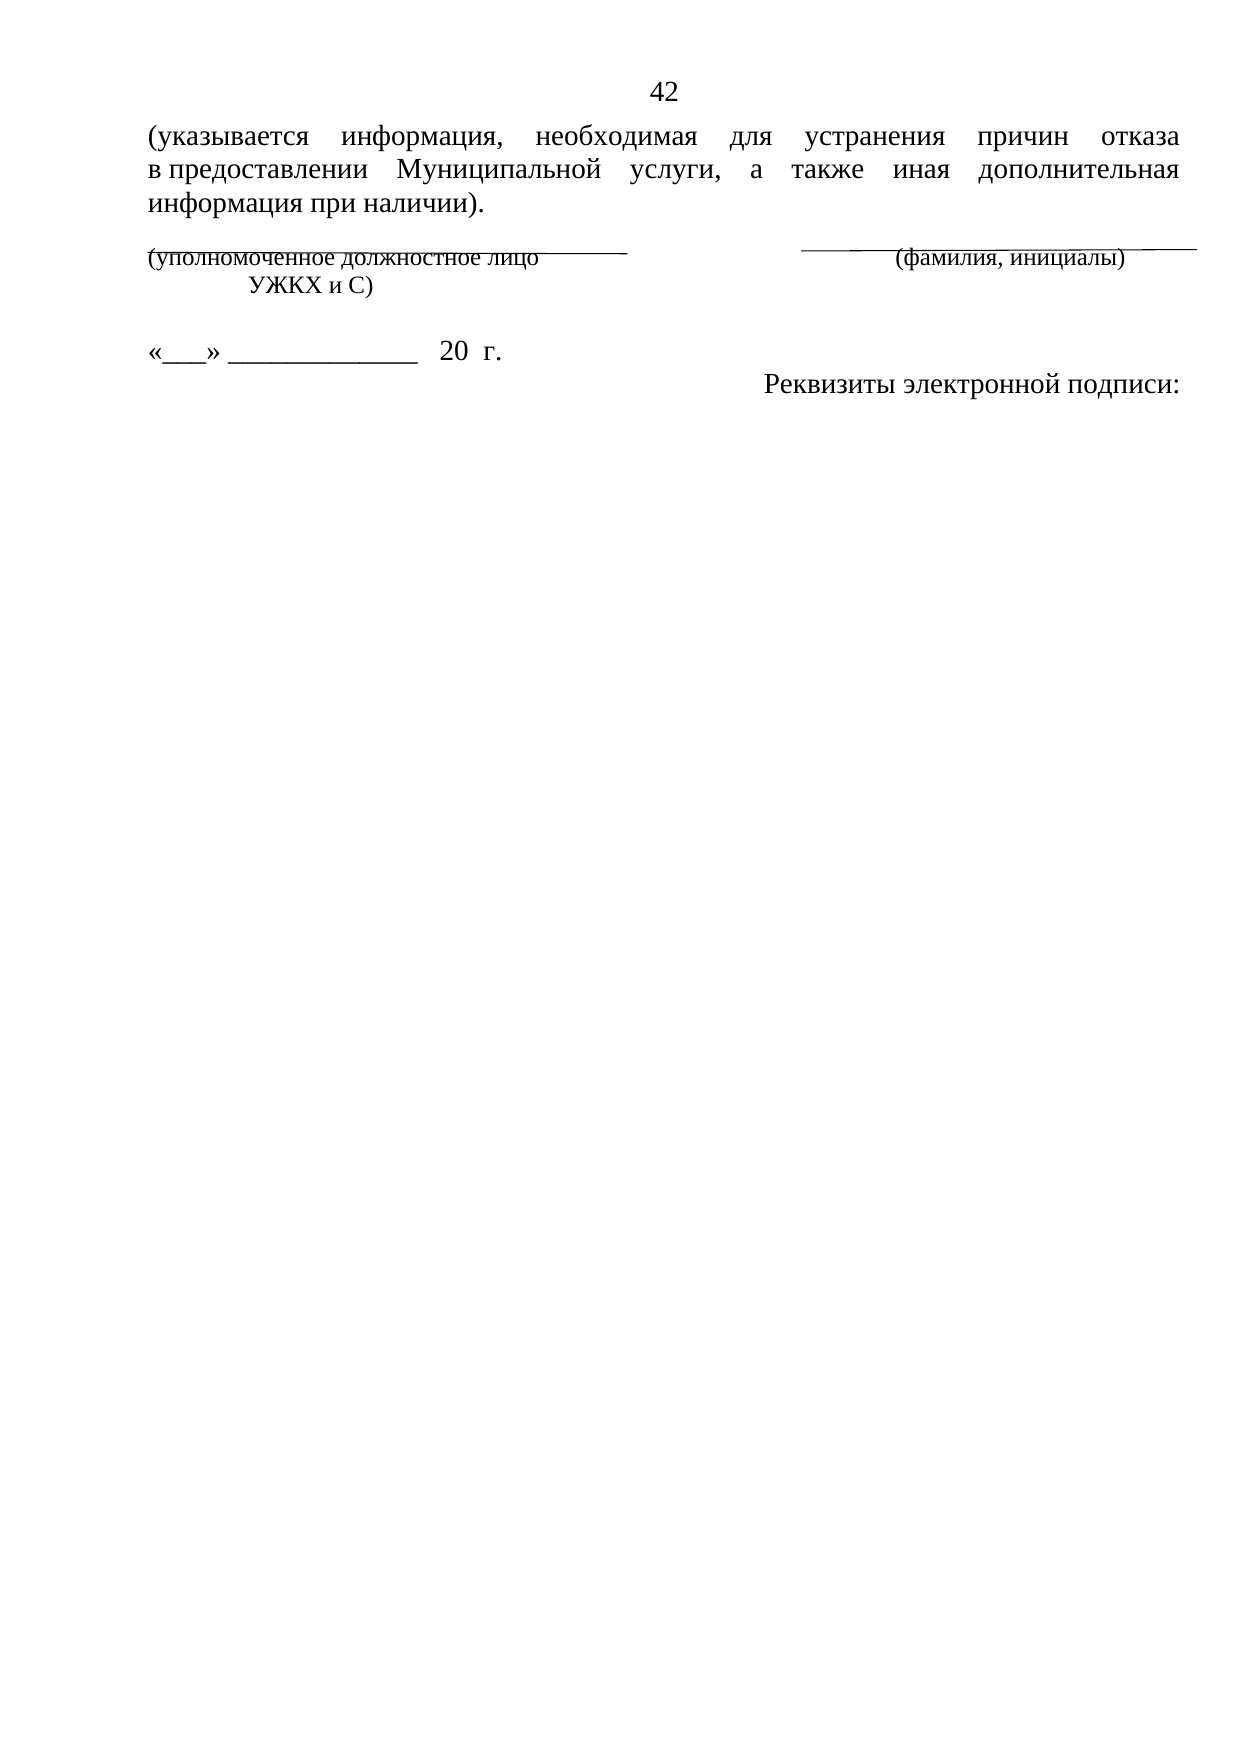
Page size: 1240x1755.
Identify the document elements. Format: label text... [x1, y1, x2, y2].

text (уполномоченное должностное лицо (фамилия, инициалы) [148, 242, 1181, 270]
text УЖКХ и С) [148, 270, 1181, 299]
text Реквизиты электронной подписи: [148, 366, 1181, 400]
text (указывается информация, необходимая для устранения причин отказа в предоставлении Муниципальной услуги, а также иная дополнительная информация при наличии). [148, 118, 1181, 219]
text «___» _____________ 20 г. [148, 333, 1181, 366]
